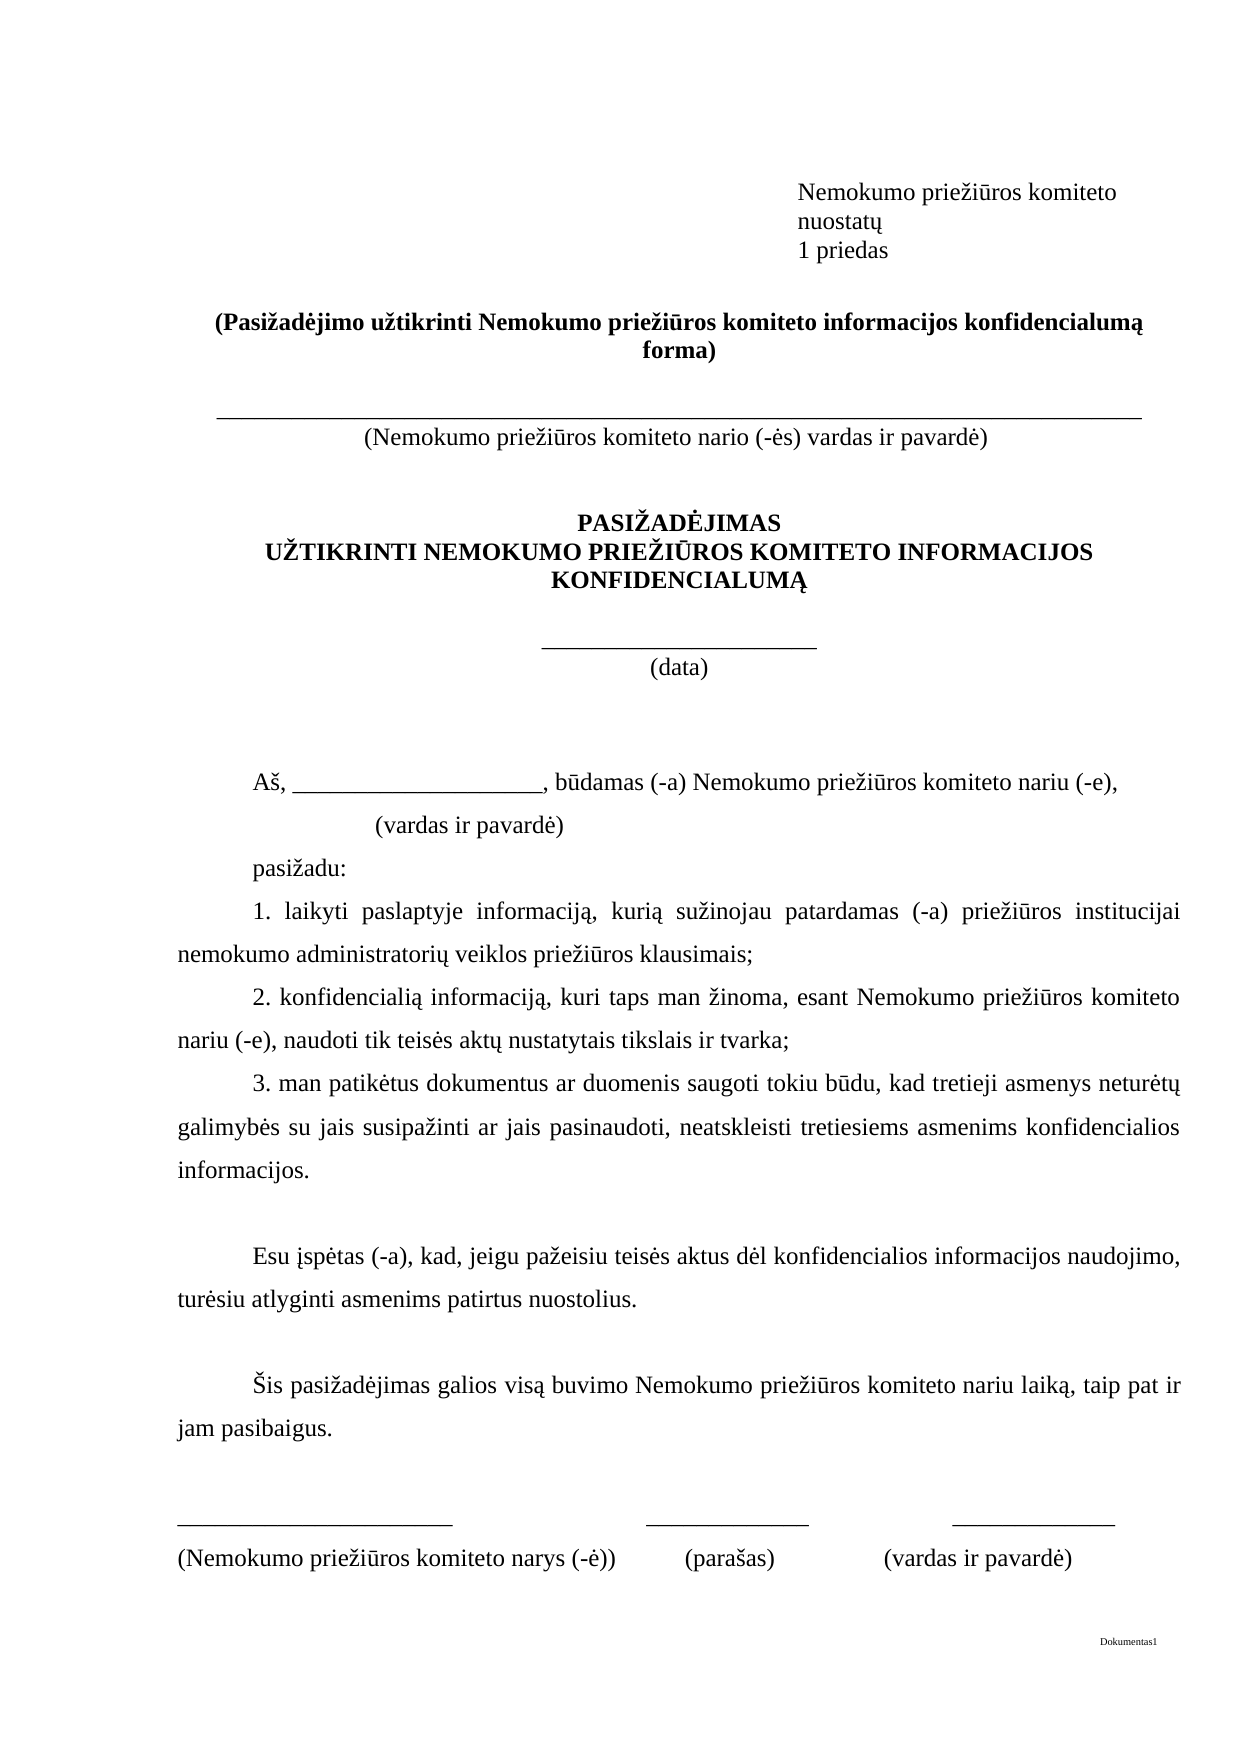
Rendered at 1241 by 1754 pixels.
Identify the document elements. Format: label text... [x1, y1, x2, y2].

text pasižadu: [177, 853, 1181, 882]
text Nemokumo priežiūros komiteto [797, 177, 1181, 206]
text nuostatų [797, 206, 1181, 235]
text 1. laikyti paslaptyje informaciją, kurią sužinojau patardamas (-a) priežiūros institucijai nemokumo administratorių veiklos priežiūros klausimais; [177, 896, 1181, 968]
text ______________________ _____________ _____________ [177, 1500, 1181, 1528]
text PASIŽADĖJIMAS [177, 508, 1181, 537]
text Šis pasižadėjimas galios visą buvimo Nemokumo priežiūros komiteto nariu laiką, taip pat ir jam pasibaigus. [177, 1370, 1181, 1442]
text (vardas ir pavardė) [177, 810, 1181, 838]
text Esu įspėtas (-a), kad, jeigu pažeisiu teisės aktus dėl konfidencialios informacijos naudojimo, turėsiu atlyginti asmenims patirtus nuostolius. [177, 1241, 1181, 1313]
text (Pasižadėjimo užtikrinti Nemokumo priežiūros komiteto informacijos konfidencialumą forma) [177, 307, 1181, 364]
text 2. konfidencialią informaciją, kuri taps man žinoma, esant Nemokumo priežiūros komiteto nariu (-e), naudoti tik teisės aktų nustatytais tikslais ir tvarka; [177, 982, 1181, 1054]
text __________________________________________________________________________ (Nemokumo priežiūros komiteto nario (-ės) vardas ir pavardė) [177, 393, 1181, 450]
text UŽTIKRINTI NEMOKUMO PRIEŽIŪROS KOMITETO INFORMACIJOS KONFIDENCIALUMĄ [177, 537, 1181, 594]
text Aš, ____________________, būdamas (-a) Nemokumo priežiūros komiteto nariu (-e), [177, 767, 1181, 795]
text (Nemokumo priežiūros komiteto narys (-ė)) (parašas) (vardas ir pavardė) [177, 1543, 1181, 1572]
text 3. man patikėtus dokumentus ar duomenis saugoti tokiu būdu, kad tretieji asmenys neturėtų galimybės su jais susipažinti ar jais pasinaudoti, neatskleisti tretiesiems asmenims konfidencialios informacijos. [177, 1068, 1181, 1183]
text 1 priedas [797, 235, 1181, 263]
text (data) [177, 652, 1181, 680]
text ______________________ [177, 623, 1181, 652]
